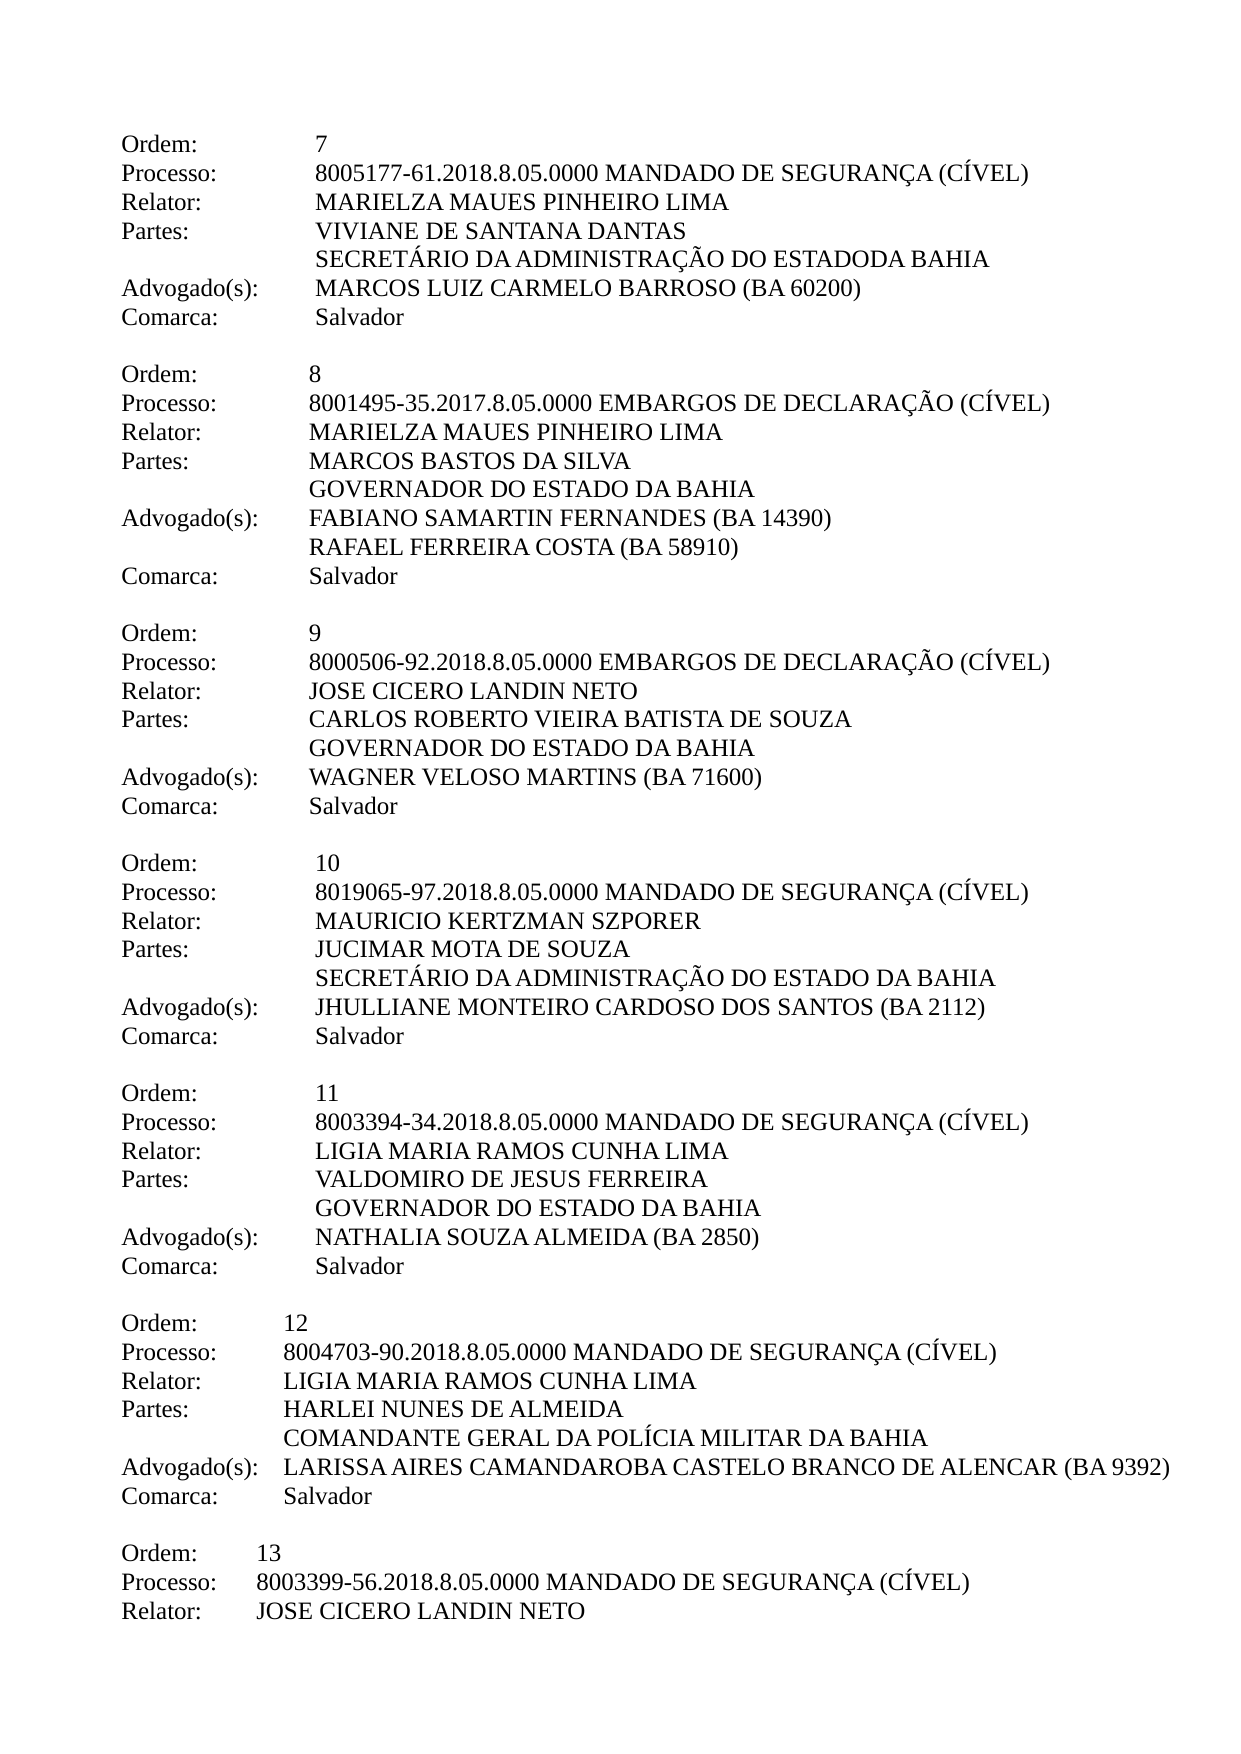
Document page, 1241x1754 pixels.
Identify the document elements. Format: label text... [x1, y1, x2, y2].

table_header Ordem: [121, 360, 309, 388]
table_cell 8001495-35.2017.8.05.0000 EMBARGOS DE DECLARAÇÃO (CÍVEL) [309, 388, 1240, 417]
table_cell Relator: [121, 417, 309, 446]
table_cell Advogado(s): [121, 503, 309, 532]
table_cell LARISSA AIRES CAMANDAROBA CASTELO BRANCO DE ALENCAR (BA 9392) [283, 1452, 1240, 1481]
table_cell SECRETÁRIO DA ADMINISTRAÇÃO DO ESTADODA BAHIA [315, 245, 1240, 273]
table_cell MARIELZA MAUES PINHEIRO LIMA [315, 187, 1240, 216]
table_cell [121, 1423, 283, 1452]
table_cell 8000506-92.2018.8.05.0000 EMBARGOS DE DECLARAÇÃO (CÍVEL) [309, 647, 1240, 676]
table_cell [121, 245, 315, 273]
table_cell Relator: [121, 1136, 315, 1164]
table_cell Partes: [121, 935, 315, 963]
table_cell Salvador [309, 791, 1240, 819]
table_cell Processo: [121, 647, 309, 676]
table_cell JOSE CICERO LANDIN NETO [309, 676, 1240, 704]
table_cell VIVIANE DE SANTANA DANTAS [315, 216, 1240, 244]
table_cell Advogado(s): [121, 992, 315, 1021]
table_cell MAURICIO KERTZMAN SZPORER [315, 906, 1240, 934]
table_cell [121, 733, 309, 762]
table_cell GOVERNADOR DO ESTADO DA BAHIA [315, 1193, 1240, 1222]
table_cell Comarca: [121, 1021, 315, 1049]
table_cell Processo: [121, 877, 315, 906]
table_header 9 [309, 618, 1240, 647]
table_cell RAFAEL FERREIRA COSTA (BA 58910) [309, 532, 1240, 561]
table_cell JOSE CICERO LANDIN NETO [256, 1596, 1240, 1624]
table_cell Advogado(s): [121, 1222, 315, 1251]
table_cell Partes: [121, 446, 309, 474]
table_header Ordem: [121, 130, 315, 158]
table_header Ordem: [121, 1308, 283, 1337]
table_cell Salvador [283, 1481, 1240, 1509]
table_cell NATHALIA SOUZA ALMEIDA (BA 2850) [315, 1222, 1240, 1251]
table_cell Comarca: [121, 561, 309, 589]
table_header 11 [315, 1078, 1240, 1107]
table_cell 8019065-97.2018.8.05.0000 MANDADO DE SEGURANÇA (CÍVEL) [315, 877, 1240, 906]
table_header 8 [309, 360, 1240, 388]
table_cell Relator: [121, 1596, 256, 1624]
table_cell [121, 963, 315, 992]
table_cell MARCOS LUIZ CARMELO BARROSO (BA 60200) [315, 273, 1240, 302]
table_cell SECRETÁRIO DA ADMINISTRAÇÃO DO ESTADO DA BAHIA [315, 963, 1240, 992]
table_cell Partes: [121, 216, 315, 244]
table_cell Salvador [309, 561, 1240, 589]
table_cell WAGNER VELOSO MARTINS (BA 71600) [309, 762, 1240, 791]
table_cell Salvador [315, 302, 1240, 331]
table_cell 8005177-61.2018.8.05.0000 MANDADO DE SEGURANÇA (CÍVEL) [315, 158, 1240, 187]
table_cell MARIELZA MAUES PINHEIRO LIMA [309, 417, 1240, 446]
table_cell Processo: [121, 1107, 315, 1136]
table_cell 8003399-56.2018.8.05.0000 MANDADO DE SEGURANÇA (CÍVEL) [256, 1567, 1240, 1596]
table_cell Advogado(s): [121, 762, 309, 791]
table_cell Comarca: [121, 1481, 283, 1509]
table_cell JUCIMAR MOTA DE SOUZA [315, 935, 1240, 963]
table_cell GOVERNADOR DO ESTADO DA BAHIA [309, 733, 1240, 762]
table_cell CARLOS ROBERTO VIEIRA BATISTA DE SOUZA [309, 705, 1240, 733]
table_header 12 [283, 1308, 1240, 1337]
table_cell Processo: [121, 158, 315, 187]
table_cell Salvador [315, 1021, 1240, 1049]
table_cell PODER JUDICIÁRIO TRIBUNAL DE JUSTIÇA DO ESTADO DA BAHIA SEÇÃO CÍVEL DE DIREITO PÚBLICO PAUTA DE JULGAMENTO Processos que deverão ser julgados pelo(a) Seção Cível de Direito Público, em Sessão Ordinária que será realizada em 14/03/2019 às 08:30:00, no Tribunal de Justiça da Bahia, 5ª Av. do CAB, nº 560. Salvador/BA - Brasil - CEP 41745-971. Na forma do art. 183, §2º, do RITJBA, com a redação dada pela emenda regimental n. 12, disponibilizada no DJe de 31 de março de 2016, os advogados poderão apresentar pedido de julgamento presencial, com ou sem sustentação oral, até 30 (trinta) minutos antes do início da sessão de julgamento, dirigido ao Presidente do Órgão Julgador e entregue ao Diretor da respectiva Secretaria. Pauta de Julgamento originária do sistema PJE [118, 118, 1240, 1636]
table_cell MARCOS BASTOS DA SILVA [309, 446, 1240, 474]
table_cell FABIANO SAMARTIN FERNANDES (BA 14390) [309, 503, 1240, 532]
table_cell 8004703-90.2018.8.05.0000 MANDADO DE SEGURANÇA (CÍVEL) [283, 1337, 1240, 1366]
table_header Ordem: [121, 618, 309, 647]
table_cell Comarca: [121, 791, 309, 819]
table_cell JHULLIANE MONTEIRO CARDOSO DOS SANTOS (BA 2112) [315, 992, 1240, 1021]
table_cell Relator: [121, 187, 315, 216]
table_cell Processo: [121, 1567, 256, 1596]
table_cell Relator: [121, 1366, 283, 1394]
table_cell [121, 532, 309, 561]
table_cell Partes: [121, 1165, 315, 1193]
table_cell Comarca: [121, 1251, 315, 1279]
table_cell Partes: [121, 1395, 283, 1423]
table_cell LIGIA MARIA RAMOS CUNHA LIMA [315, 1136, 1240, 1164]
table_cell Processo: [121, 388, 309, 417]
table_cell [121, 1193, 315, 1222]
table_cell Processo: [121, 1337, 283, 1366]
table_cell LIGIA MARIA RAMOS CUNHA LIMA [283, 1366, 1240, 1394]
table_cell [121, 475, 309, 503]
table_header Ordem: [121, 1078, 315, 1107]
table_cell Relator: [121, 676, 309, 704]
table_cell COMANDANTE GERAL DA POLÍCIA MILITAR DA BAHIA [283, 1423, 1240, 1452]
table_cell VALDOMIRO DE JESUS FERREIRA [315, 1165, 1240, 1193]
table_header 7 [315, 130, 1240, 158]
table_header Ordem: [121, 1538, 256, 1567]
table_cell Partes: [121, 705, 309, 733]
table_cell GOVERNADOR DO ESTADO DA BAHIA [309, 475, 1240, 503]
table_cell Advogado(s): [121, 1452, 283, 1481]
table_cell 8003394-34.2018.8.05.0000 MANDADO DE SEGURANÇA (CÍVEL) [315, 1107, 1240, 1136]
table_cell Comarca: [121, 302, 315, 331]
table_cell Relator: [121, 906, 315, 934]
table_header 10 [315, 848, 1240, 877]
table_cell Advogado(s): [121, 273, 315, 302]
table_header 13 [256, 1538, 1240, 1567]
table_cell HARLEI NUNES DE ALMEIDA [283, 1395, 1240, 1423]
table_cell Salvador [315, 1251, 1240, 1279]
table_header Ordem: [121, 848, 315, 877]
